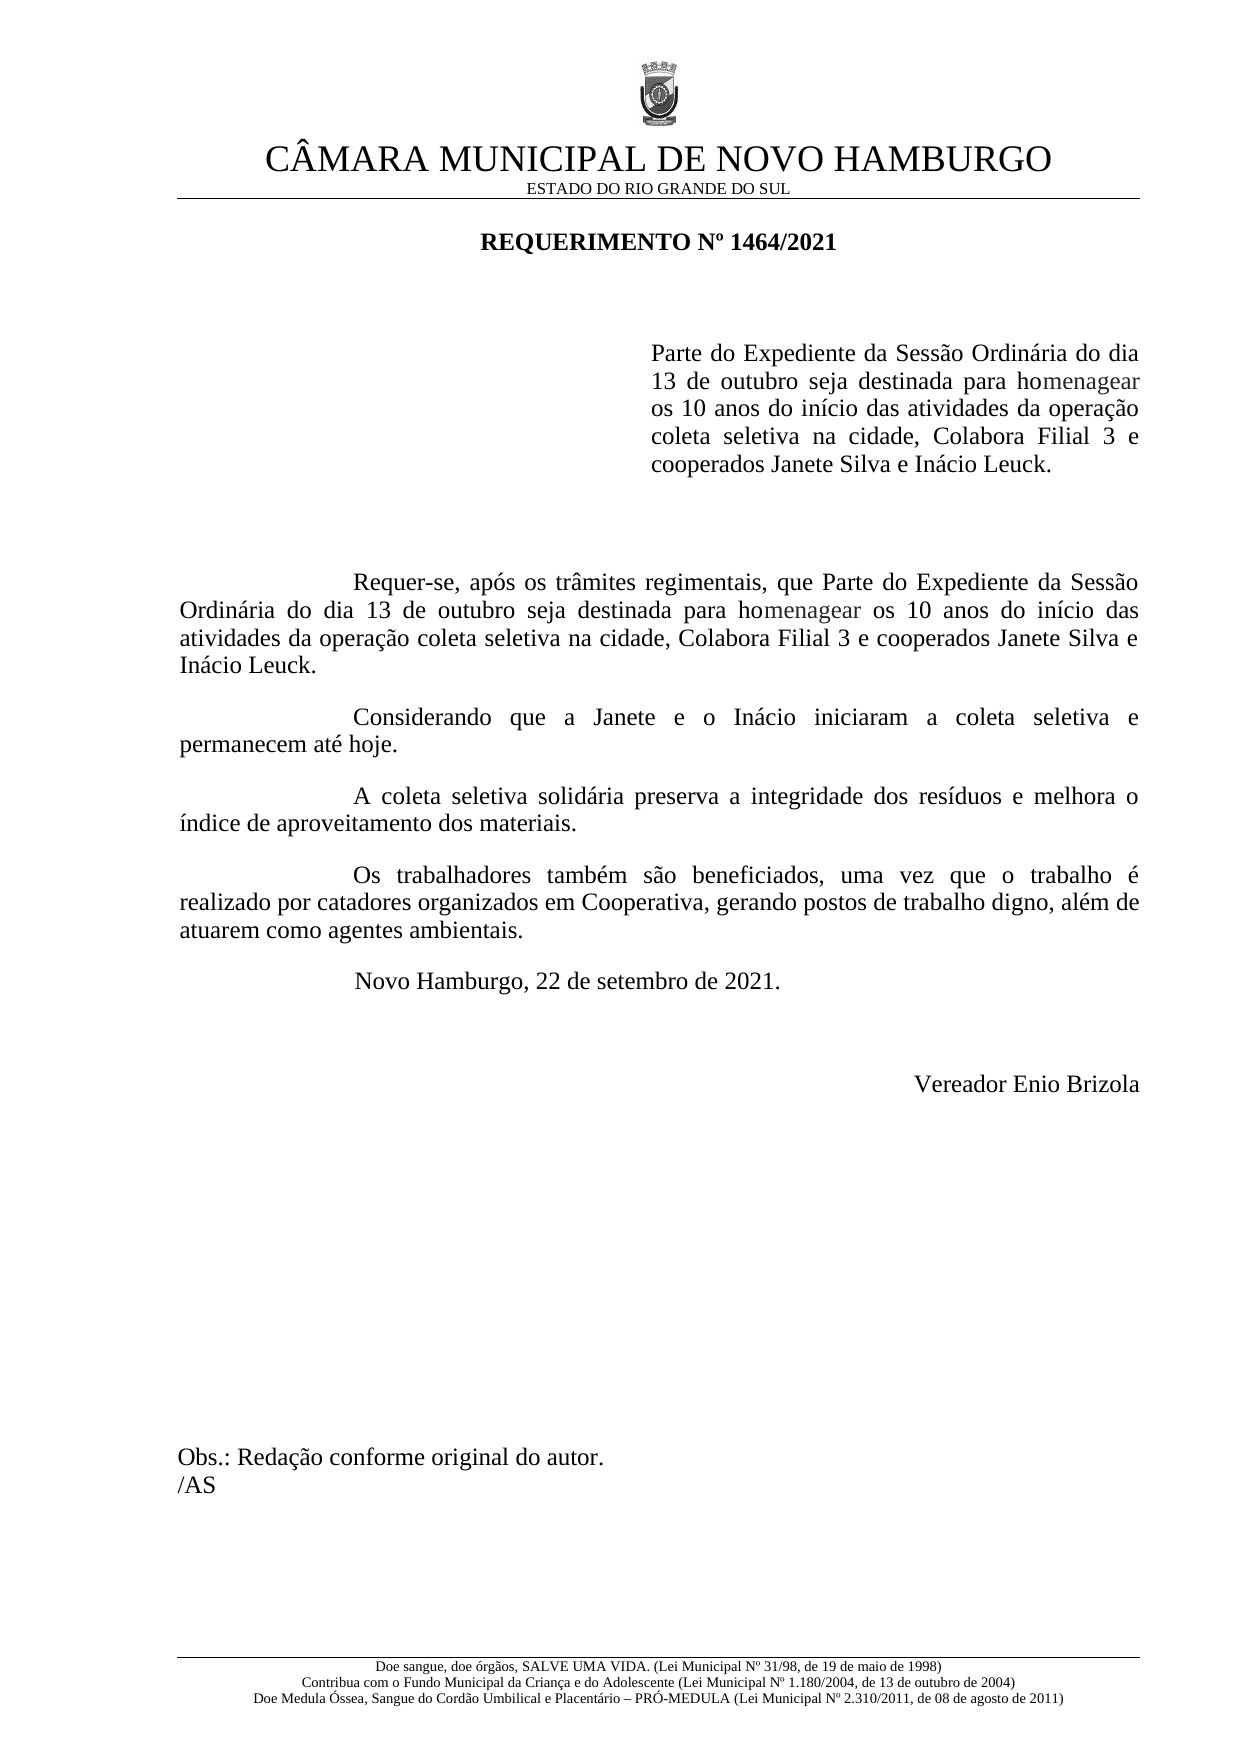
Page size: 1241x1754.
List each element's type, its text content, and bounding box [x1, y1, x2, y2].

text Vereador Enio Brizola [177, 1070, 1140, 1098]
text Os trabalhadores também são beneficiados, uma vez que o trabalho é realizado por catadores organizados em Cooperativa, gerando postos de trabalho digno, além de atuarem como agentes ambientais. [179, 861, 1140, 944]
text Requer-se, após os trâmites regimentais, que Parte do Expediente da Sessão Ordinária do dia 13 de outubro seja destinada para homenagear os 10 anos do início das atividades da operação coleta seletiva na cidade, Colabora Filial 3 e cooperados Janete Silva e Inácio Leuck. [179, 568, 1140, 679]
text Obs.: Redação conforme original do autor. [177, 1443, 1140, 1471]
text Parte do Expediente da Sessão Ordinária do dia 13 de outubro seja destinada para homenagear os 10 anos do início das atividades da operação coleta seletiva na cidade, Colabora Filial 3 e cooperados Janete Silva e Inácio Leuck. [651, 339, 1140, 478]
text A coleta seletiva solidária preserva a integridade dos resíduos e melhora o índice de aproveitamento dos materiais. [179, 782, 1140, 837]
text Considerando que a Janete e o Inácio iniciaram a coleta seletiva e permanecem até hoje. [179, 703, 1140, 758]
text /AS [177, 1471, 1140, 1499]
text REQUERIMENTO Nº 1464/2021 [177, 228, 1140, 256]
text Novo Hamburgo, 22 de setembro de 2021. [177, 967, 1140, 995]
